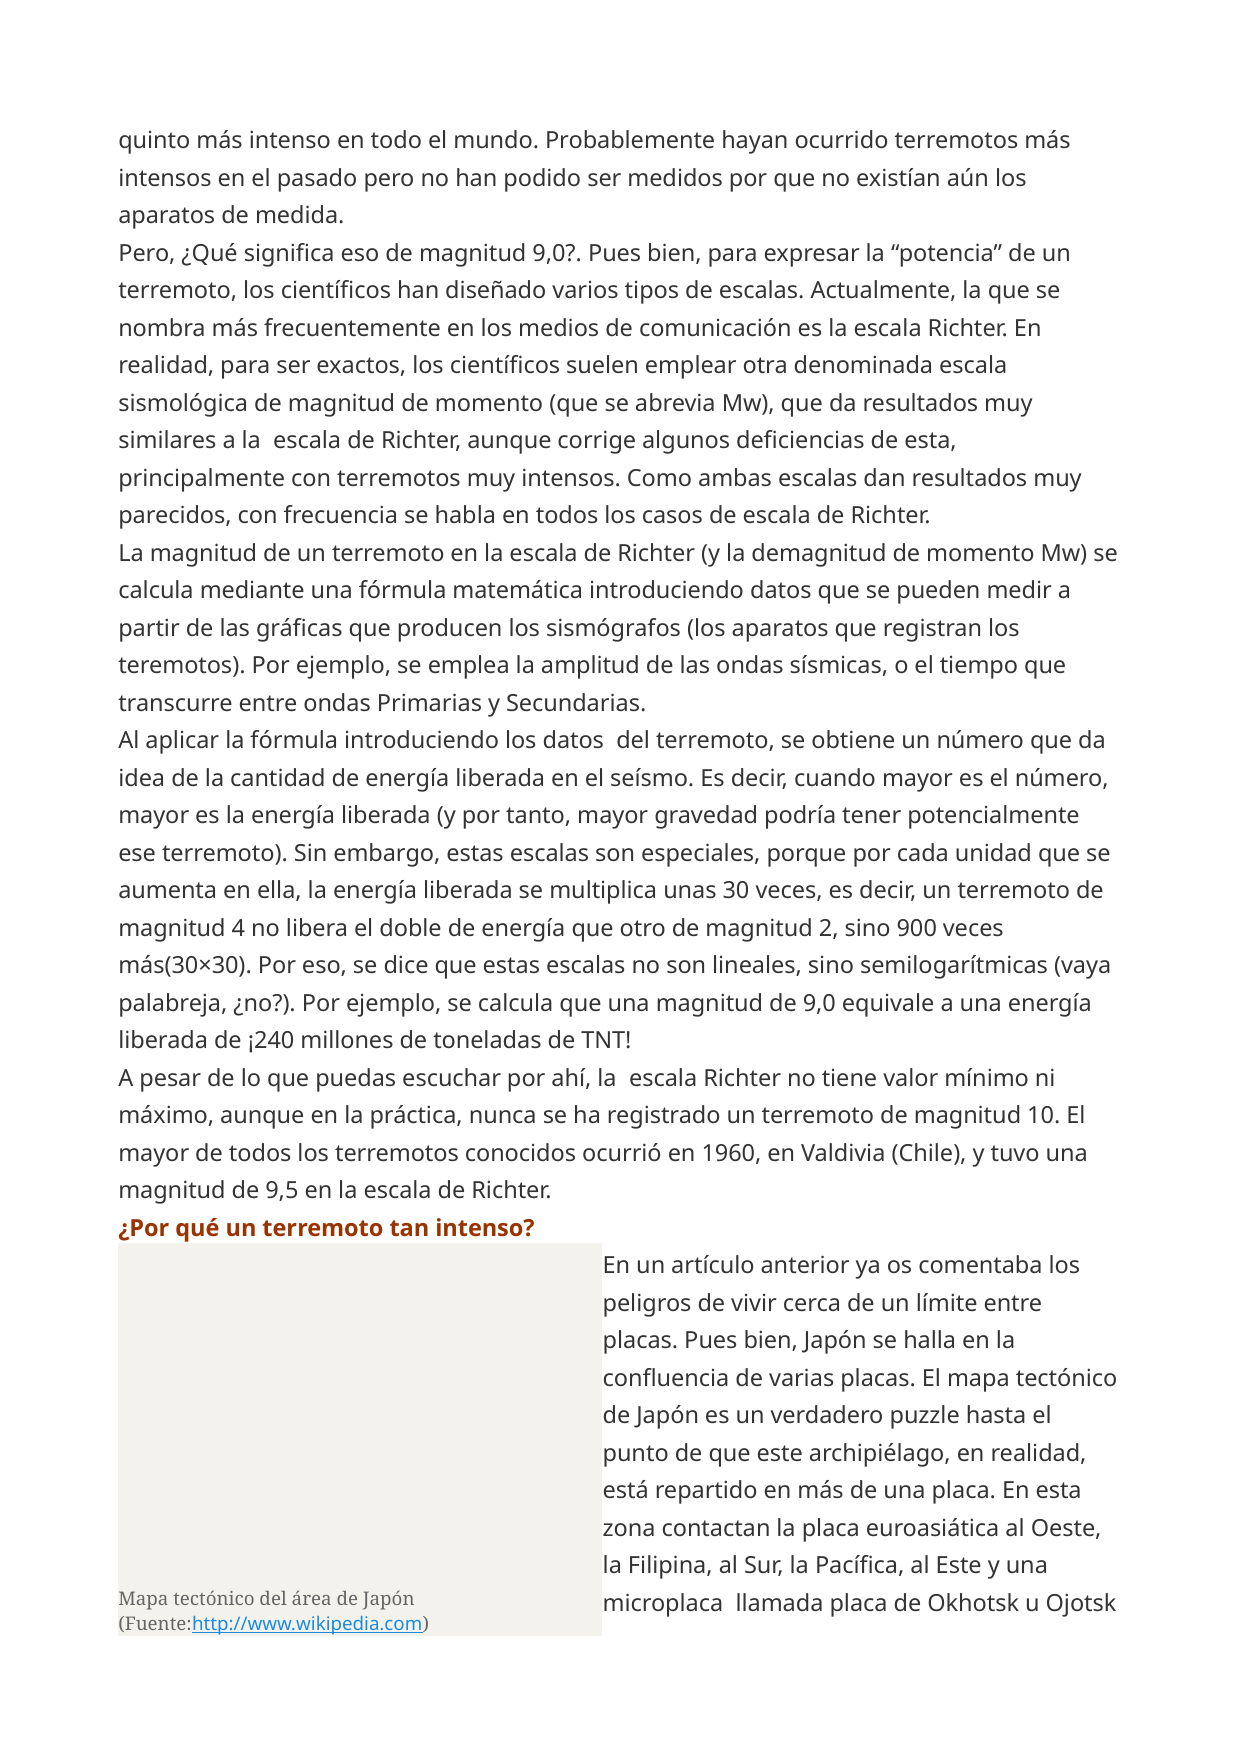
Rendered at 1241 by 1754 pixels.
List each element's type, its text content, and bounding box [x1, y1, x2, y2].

text A pesar de lo que puedas escuchar por ahí, la escala Richter no tiene valor mínimo ni máximo, aunque en la práctica, nunca se ha registrado un terremoto de magnitud 10. El mayor de todos los terremotos conocidos ocurrió en 1960, en Valdivia (Chile), y tuvo una magnitud de 9,5 en la escala de Richter. [118, 1056, 1122, 1206]
text quinto más intenso en todo el mundo. Probablemente hayan ocurrido terremotos más intensos en el pasado pero no han podido ser medidos por que no existían aún los aparatos de medida. [118, 118, 1122, 231]
text Pero, ¿Qué significa eso de magnitud 9,0?. Pues bien, para expresar la “potencia” de un terremoto, los científicos han diseñado varios tipos de escalas. Actualmente, la que se nombra más frecuentemente en los medios de comunicación es la escala Richter. En realidad, para ser exactos, los científicos suelen emplear otra denominada escala sismológica de magnitud de momento (que se abrevia Mw), que da resultados muy similares a la escala de Richter, aunque corrige algunos deficiencias de esta, principalmente con terremotos muy intensos. Como ambas escalas dan resultados muy parecidos, con frecuencia se habla en todos los casos de escala de Richter. [118, 231, 1122, 531]
text La magnitud de un terremoto en la escala de Richter (y la demagnitud de momento Mw) se calcula mediante una fórmula matemática introduciendo datos que se pueden medir a partir de las gráficas que producen los sismógrafos (los aparatos que registran los teremotos). Por ejemplo, se emplea la amplitud de las ondas sísmicas, o el tiempo que transcurre entre ondas Primarias y Secundarias. [118, 531, 1122, 718]
text Mapa tectónico del área de Japón (Fuente:http://www.wikipedia.com) [118, 1585, 602, 1636]
subtitle ¿Por qué un terremoto tan intenso? [118, 1206, 1122, 1243]
text En un artículo anterior ya os comentaba los peligros de vivir cerca de un límite entre placas. Pues bien, Japón se halla en la confluencia de varias placas. El mapa tectónico de Japón es un verdadero puzzle hasta el punto de que este archipiélago, en realidad, está repartido en más de una placa. En esta zona contactan la placa euroasiática al Oeste, la Filipina, al Sur, la Pacífica, al Este y una microplaca llamada placa de Okhotsk u Ojotsk [602, 1243, 1122, 1618]
text Al aplicar la fórmula introduciendo los datos del terremoto, se obtiene un número que da idea de la cantidad de energía liberada en el seísmo. Es decir, cuando mayor es el número, mayor es la energía liberada (y por tanto, mayor gravedad podría tener potencialmente ese terremoto). Sin embargo, estas escalas son especiales, porque por cada unidad que se aumenta en ella, la energía liberada se multiplica unas 30 veces, es decir, un terremoto de magnitud 4 no libera el doble de energía que otro de magnitud 2, sino 900 veces más(30×30). Por eso, se dice que estas escalas no son lineales, sino semilogarítmicas (vaya palabreja, ¿no?). Por ejemplo, se calcula que una magnitud de 9,0 equivale a una energía liberada de ¡240 millones de toneladas de TNT! [118, 718, 1122, 1056]
